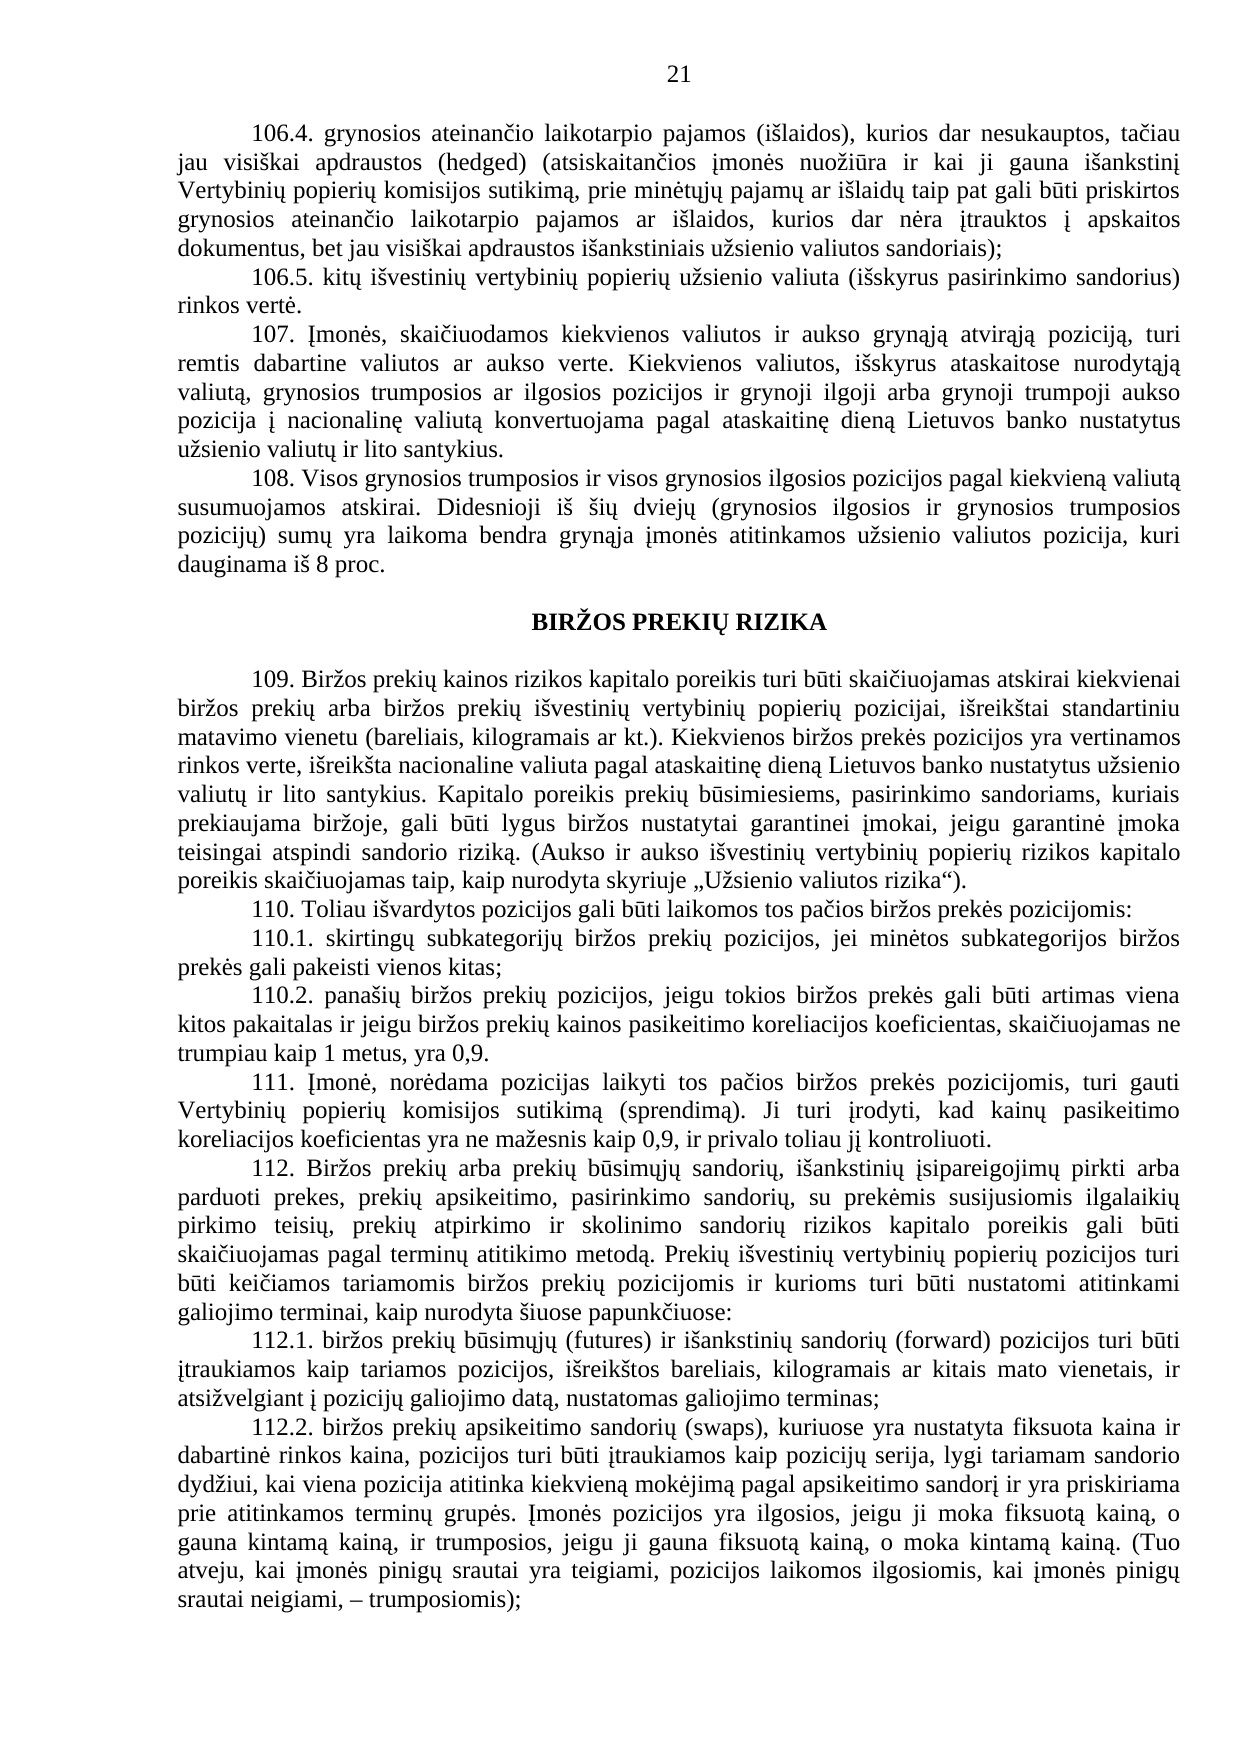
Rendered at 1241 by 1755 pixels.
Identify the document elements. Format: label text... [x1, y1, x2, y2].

text 112. Biržos prekių arba prekių būsimųjų sandorių, išankstinių įsipareigojimų pirkti arba parduoti prekes, prekių apsikeitimo, pasirinkimo sandorių, su prekėmis susijusiomis ilgalaikių pirkimo teisių, prekių atpirkimo ir skolinimo sandorių rizikos kapitalo poreikis gali būti skaičiuojamas pagal terminų atitikimo metodą. Prekių išvestinių vertybinių popierių pozicijos turi būti keičiamos tariamomis biržos prekių pozicijomis ir kurioms turi būti nustatomi atitinkami galiojimo terminai, kaip nurodyta šiuose papunkčiuose: [177, 1153, 1181, 1326]
text 108. Visos grynosios trumposios ir visos grynosios ilgosios pozicijos pagal kiekvieną valiutą susumuojamos atskirai. Didesnioji iš šių dviejų (grynosios ilgosios ir grynosios trumposios pozicijų) sumų yra laikoma bendra grynąja įmonės atitinkamos užsienio valiutos pozicija, kuri dauginama iš 8 proc. [177, 463, 1181, 578]
text 107. Įmonės, skaičiuodamos kiekvienos valiutos ir aukso grynąją atvirąją poziciją, turi remtis dabartine valiutos ar aukso verte. Kiekvienos valiutos, išskyrus ataskaitose nurodytąją valiutą, grynosios trumposios ar ilgosios pozicijos ir grynoji ilgoji arba grynoji trumpoji aukso pozicija į nacionalinę valiutą konvertuojama pagal ataskaitinę dieną Lietuvos banko nustatytus užsienio valiutų ir lito santykius. [177, 319, 1181, 463]
text 112.2. biržos prekių apsikeitimo sandorių (swaps), kuriuose yra nustatyta fiksuota kaina ir dabartinė rinkos kaina, pozicijos turi būti įtraukiamos kaip pozicijų serija, lygi tariamam sandorio dydžiui, kai viena pozicija atitinka kiekvieną mokėjimą pagal apsikeitimo sandorį ir yra priskiriama prie atitinkamos terminų grupės. Įmonės pozicijos yra ilgosios, jeigu ji moka fiksuotą kainą, o gauna kintamą kainą, ir trumposios, jeigu ji gauna fiksuotą kainą, o moka kintamą kainą. (Tuo atveju, kai įmonės pinigų srautai yra teigiami, pozicijos laikomos ilgosiomis, kai įmonės pinigų srautai neigiami, – trumposiomis); [177, 1412, 1181, 1613]
text 112.1. biržos prekių būsimųjų (futures) ir išankstinių sandorių (forward) pozicijos turi būti įtraukiamos kaip tariamos pozicijos, išreikštos bareliais, kilogramais ar kitais mato vienetais, ir atsižvelgiant į pozicijų galiojimo datą, nustatomas galiojimo terminas; [177, 1326, 1181, 1412]
text 110. Toliau išvardytos pozicijos gali būti laikomos tos pačios biržos prekės pozicijomis: [177, 894, 1181, 923]
text BIRŽOS PREKIŲ RIZIKA [177, 607, 1181, 636]
text 106.5. kitų išvestinių vertybinių popierių užsienio valiuta (išskyrus pasirinkimo sandorius) rinkos vertė. [177, 262, 1181, 319]
text 109. Biržos prekių kainos rizikos kapitalo poreikis turi būti skaičiuojamas atskirai kiekvienai biržos prekių arba biržos prekių išvestinių vertybinių popierių pozicijai, išreikštai standartiniu matavimo vienetu (bareliais, kilogramais ar kt.). Kiekvienos biržos prekės pozicijos yra vertinamos rinkos verte, išreikšta nacionaline valiuta pagal ataskaitinę dieną Lietuvos banko nustatytus užsienio valiutų ir lito santykius. Kapitalo poreikis prekių būsimiesiems, pasirinkimo sandoriams, kuriais prekiaujama biržoje, gali būti lygus biržos nustatytai garantinei įmokai, jeigu garantinė įmoka teisingai atspindi sandorio riziką. (Aukso ir aukso išvestinių vertybinių popierių rizikos kapitalo poreikis skaičiuojamas taip, kaip nurodyta skyriuje „Užsienio valiutos rizika“). [177, 664, 1181, 894]
text 110.1. skirtingų subkategorijų biržos prekių pozicijos, jei minėtos subkategorijos biržos prekės gali pakeisti vienos kitas; [177, 923, 1181, 981]
text 106.4. grynosios ateinančio laikotarpio pajamos (išlaidos), kurios dar nesukauptos, tačiau jau visiškai apdraustos (hedged) (atsiskaitančios įmonės nuožiūra ir kai ji gauna išankstinį Vertybinių popierių komisijos sutikimą, prie minėtųjų pajamų ar išlaidų taip pat gali būti priskirtos grynosios ateinančio laikotarpio pajamos ar išlaidos, kurios dar nėra įtrauktos į apskaitos dokumentus, bet jau visiškai apdraustos išankstiniais užsienio valiutos sandoriais); [177, 118, 1181, 262]
text 111. Įmonė, norėdama pozicijas laikyti tos pačios biržos prekės pozicijomis, turi gauti Vertybinių popierių komisijos sutikimą (sprendimą). Ji turi įrodyti, kad kainų pasikeitimo koreliacijos koeficientas yra ne mažesnis kaip 0,9, ir privalo toliau jį kontroliuoti. [177, 1067, 1181, 1153]
text 110.2. panašių biržos prekių pozicijos, jeigu tokios biržos prekės gali būti artimas viena kitos pakaitalas ir jeigu biržos prekių kainos pasikeitimo koreliacijos koeficientas, skaičiuojamas ne trumpiau kaip 1 metus, yra 0,9. [177, 981, 1181, 1067]
